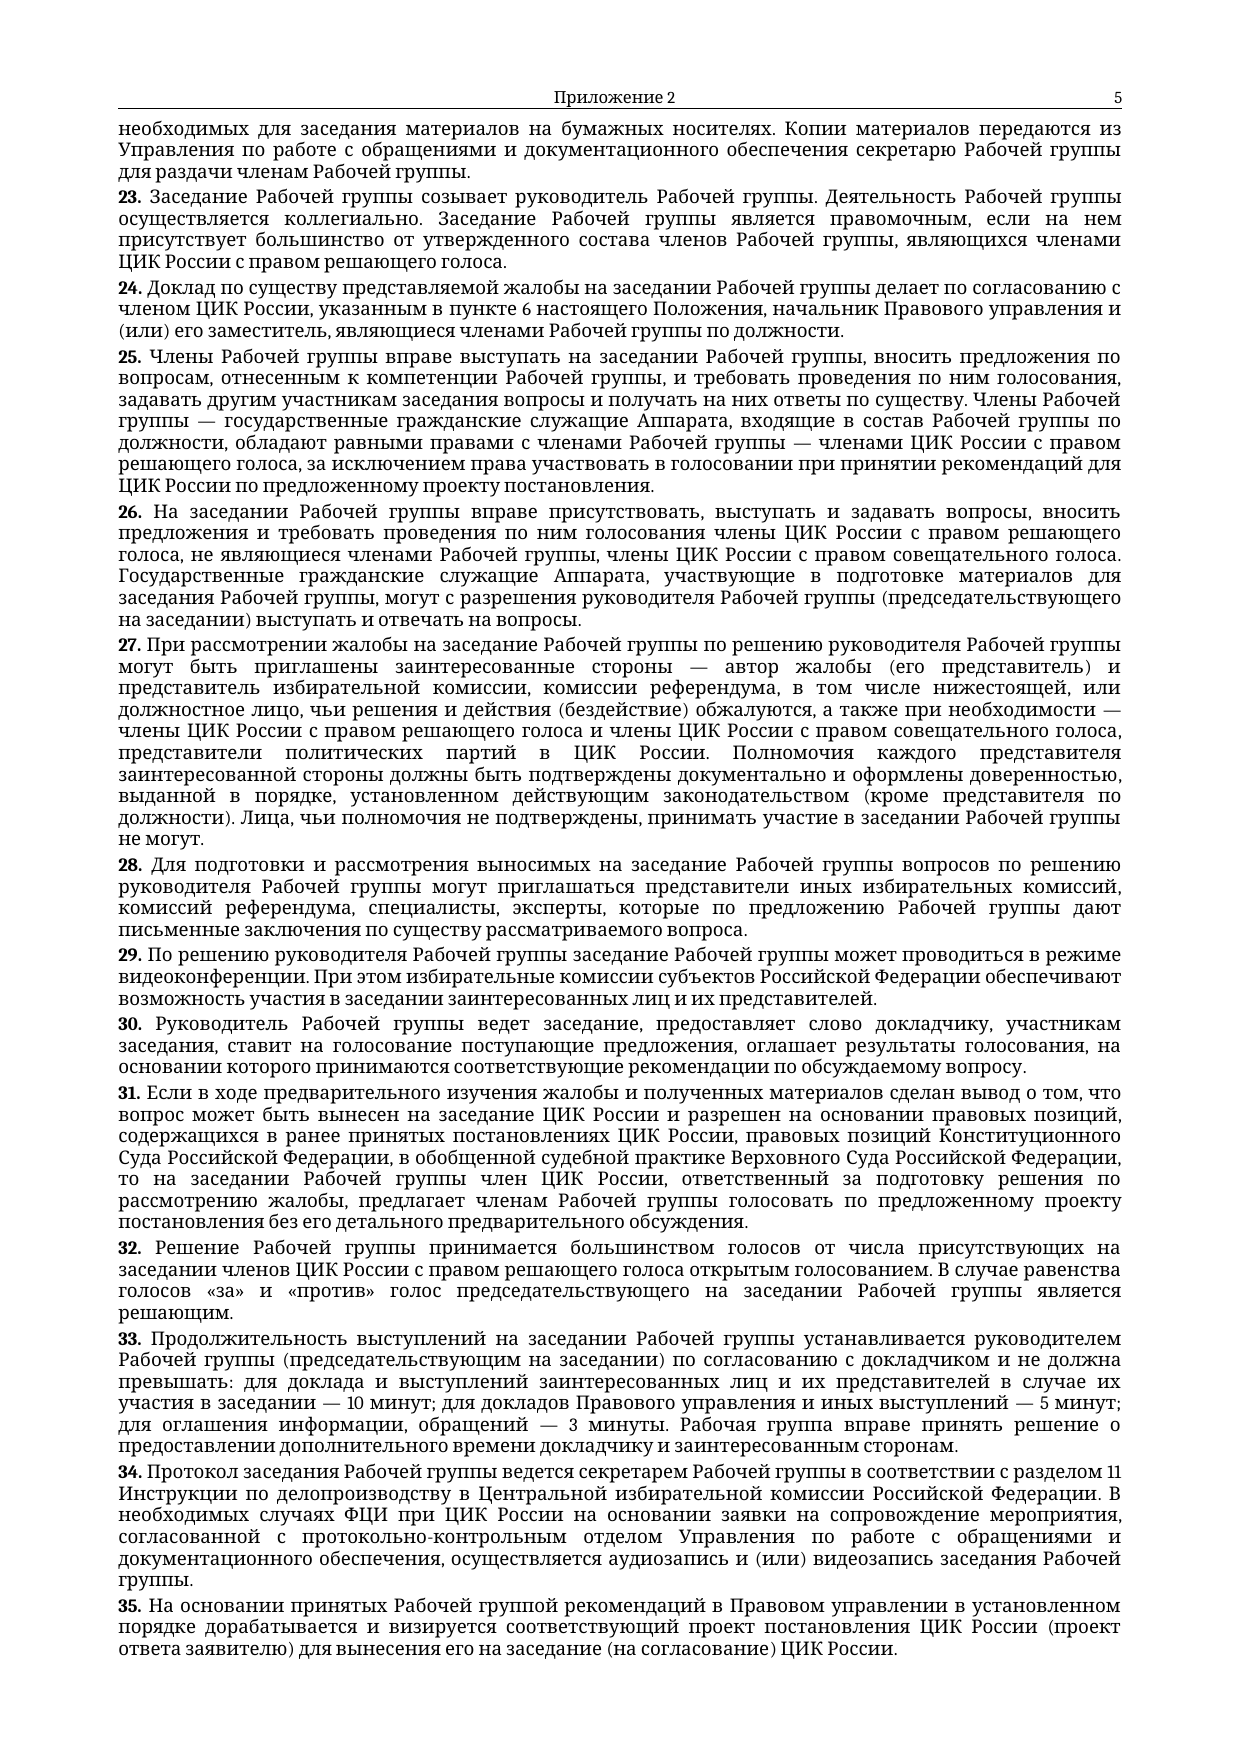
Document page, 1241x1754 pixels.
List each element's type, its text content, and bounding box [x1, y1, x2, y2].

text 33. Продолжительность выступлений на заседании Рабочей группы устанавливается руководителем Рабочей группы (председательствующим на заседании) по согласованию с докладчиком и не должна превышать: для доклада и выступлений заинтересованных лиц и их представителей в случае их участия в заседании — 10 минут; для докладов Правового управления и иных выступлений — 5 минут; для оглашения информации, обращений — 3 минуты. Рабочая группа вправе принять решение о предоставлении дополнительного времени докладчику и заинтересованным сторонам. [118, 1328, 1122, 1458]
text 27. При рассмотрении жалобы на заседание Рабочей группы по решению руководителя Рабочей группы могут быть приглашены заинтересованные стороны — автор жалобы (его представитель) и представитель избирательной комиссии, комиссии референдума, в том числе нижестоящей, или должностное лицо, чьи решения и действия (бездействие) обжалуются, а также при необходимости — члены ЦИК России с правом решающего голоса и члены ЦИК России с правом совещательного голоса, представители политических партий в ЦИК России. Полномочия каждого представителя заинтересованной стороны должны быть подтверждены документально и оформлены доверенностью, выданной в порядке, установленном действующим законодательством (кроме представителя по должности). Лица, чьи полномочия не подтверждены, принимать участие в заседании Рабочей группы не могут. [118, 635, 1122, 850]
text 23. Заседание Рабочей группы созывает руководитель Рабочей группы. Деятельность Рабочей группы осуществляется коллегиально. Заседание Рабочей группы является правомочным, если на нем присутствует большинство от утвержденного состава членов Рабочей группы, являющихся членами ЦИК России с правом решающего голоса. [118, 187, 1122, 273]
text необходимых для заседания материалов на бумажных носителях. Копии материалов передаются из Управления по работе с обращениями и документационного обеспечения секретарю Рабочей группы для раздачи членам Рабочей группы. [118, 118, 1122, 183]
text 35. На основании принятых Рабочей группой рекомендаций в Правовом управлении в установленном порядке дорабатывается и визируется соответствующий проект постановления ЦИК России (проект ответа заявителю) для вынесения его на заседание (на согласование) ЦИК России. [118, 1595, 1122, 1660]
text 32. Решение Рабочей группы принимается большинством голосов от числа присутствующих на заседании членов ЦИК России с правом решающего голоса открытым голосованием. В случае равенства голосов «за» и «против» голос председательствующего на заседании Рабочей группы является решающим. [118, 1238, 1122, 1324]
text 28. Для подготовки и рассмотрения выносимых на заседание Рабочей группы вопросов по решению руководителя Рабочей группы могут приглашаться представители иных избирательных комиссий, комиссий референдума, специалисты, эксперты, которые по предложению Рабочей группы дают письменные заключения по существу рассматриваемого вопроса. [118, 854, 1122, 941]
text 34. Протокол заседания Рабочей группы ведется секретарем Рабочей группы в соответствии с разделом 11 Инструкции по делопроизводству в Центральной избирательной комиссии Российской Федерации. В необходимых случаях ФЦИ при ЦИК России на основании заявки на сопровождение мероприятия, согласованной с протокольно-контрольным отделом Управления по работе с обращениями и документационного обеспечения, осуществляется аудиозапись и (или) видеозапись заседания Рабочей группы. [118, 1462, 1122, 1591]
text 24. Доклад по существу представляемой жалобы на заседании Рабочей группы делает по согласованию с членом ЦИК России, указанным в пункте 6 настоящего Положения, начальник Правового управления и (или) его заместитель, являющиеся членами Рабочей группы по должности. [118, 277, 1122, 342]
text 29. По решению руководителя Рабочей группы заседание Рабочей группы может проводиться в режиме видеоконференции. При этом избирательные комиссии субъектов Российской Федерации обеспечивают возможность участия в заседании заинтересованных лиц и их представителей. [118, 945, 1122, 1010]
text 30. Руководитель Рабочей группы ведет заседание, предоставляет слово докладчику, участникам заседания, ставит на голосование поступающие предложения, оглашает результаты голосования, на основании которого принимаются соответствующие рекомендации по обсуждаемому вопросу. [118, 1014, 1122, 1078]
text 31. Если в ходе предварительного изучения жалобы и полученных материалов сделан вывод о том, что вопрос может быть вынесен на заседание ЦИК России и разрешен на основании правовых позиций, содержащихся в ранее принятых постановлениях ЦИК России, правовых позиций Конституционного Суда Российской Федерации, в обобщенной судебной практике Верховного Суда Российской Федерации, то на заседании Рабочей группы член ЦИК России, ответственный за подготовку решения по рассмотрению жалобы, предлагает членам Рабочей группы голосовать по предложенному проекту постановления без его детального предварительного обсуждения. [118, 1083, 1122, 1234]
text 26. На заседании Рабочей группы вправе присутствовать, выступать и задавать вопросы, вносить предложения и требовать проведения по ним голосования члены ЦИК России с правом решающего голоса, не являющиеся членами Рабочей группы, члены ЦИК России с правом совещательного голоса. Государственные гражданские служащие Аппарата, участвующие в подготовке материалов для заседания Рабочей группы, могут с разрешения руководителя Рабочей группы (председательствующего на заседании) выступать и отвечать на вопросы. [118, 501, 1122, 631]
text 25. Члены Рабочей группы вправе выступать на заседании Рабочей группы, вносить предложения по вопросам, отнесенным к компетенции Рабочей группы, и требовать проведения по ним голосования, задавать другим участникам заседания вопросы и получать на них ответы по существу. Члены Рабочей группы — государственные гражданские служащие Аппарата, входящие в состав Рабочей группы по должности, обладают равными правами с членами Рабочей группы — членами ЦИК России с правом решающего голоса, за исключением права участвовать в голосовании при принятии рекомендаций для ЦИК России по предложенному проекту постановления. [118, 346, 1122, 497]
